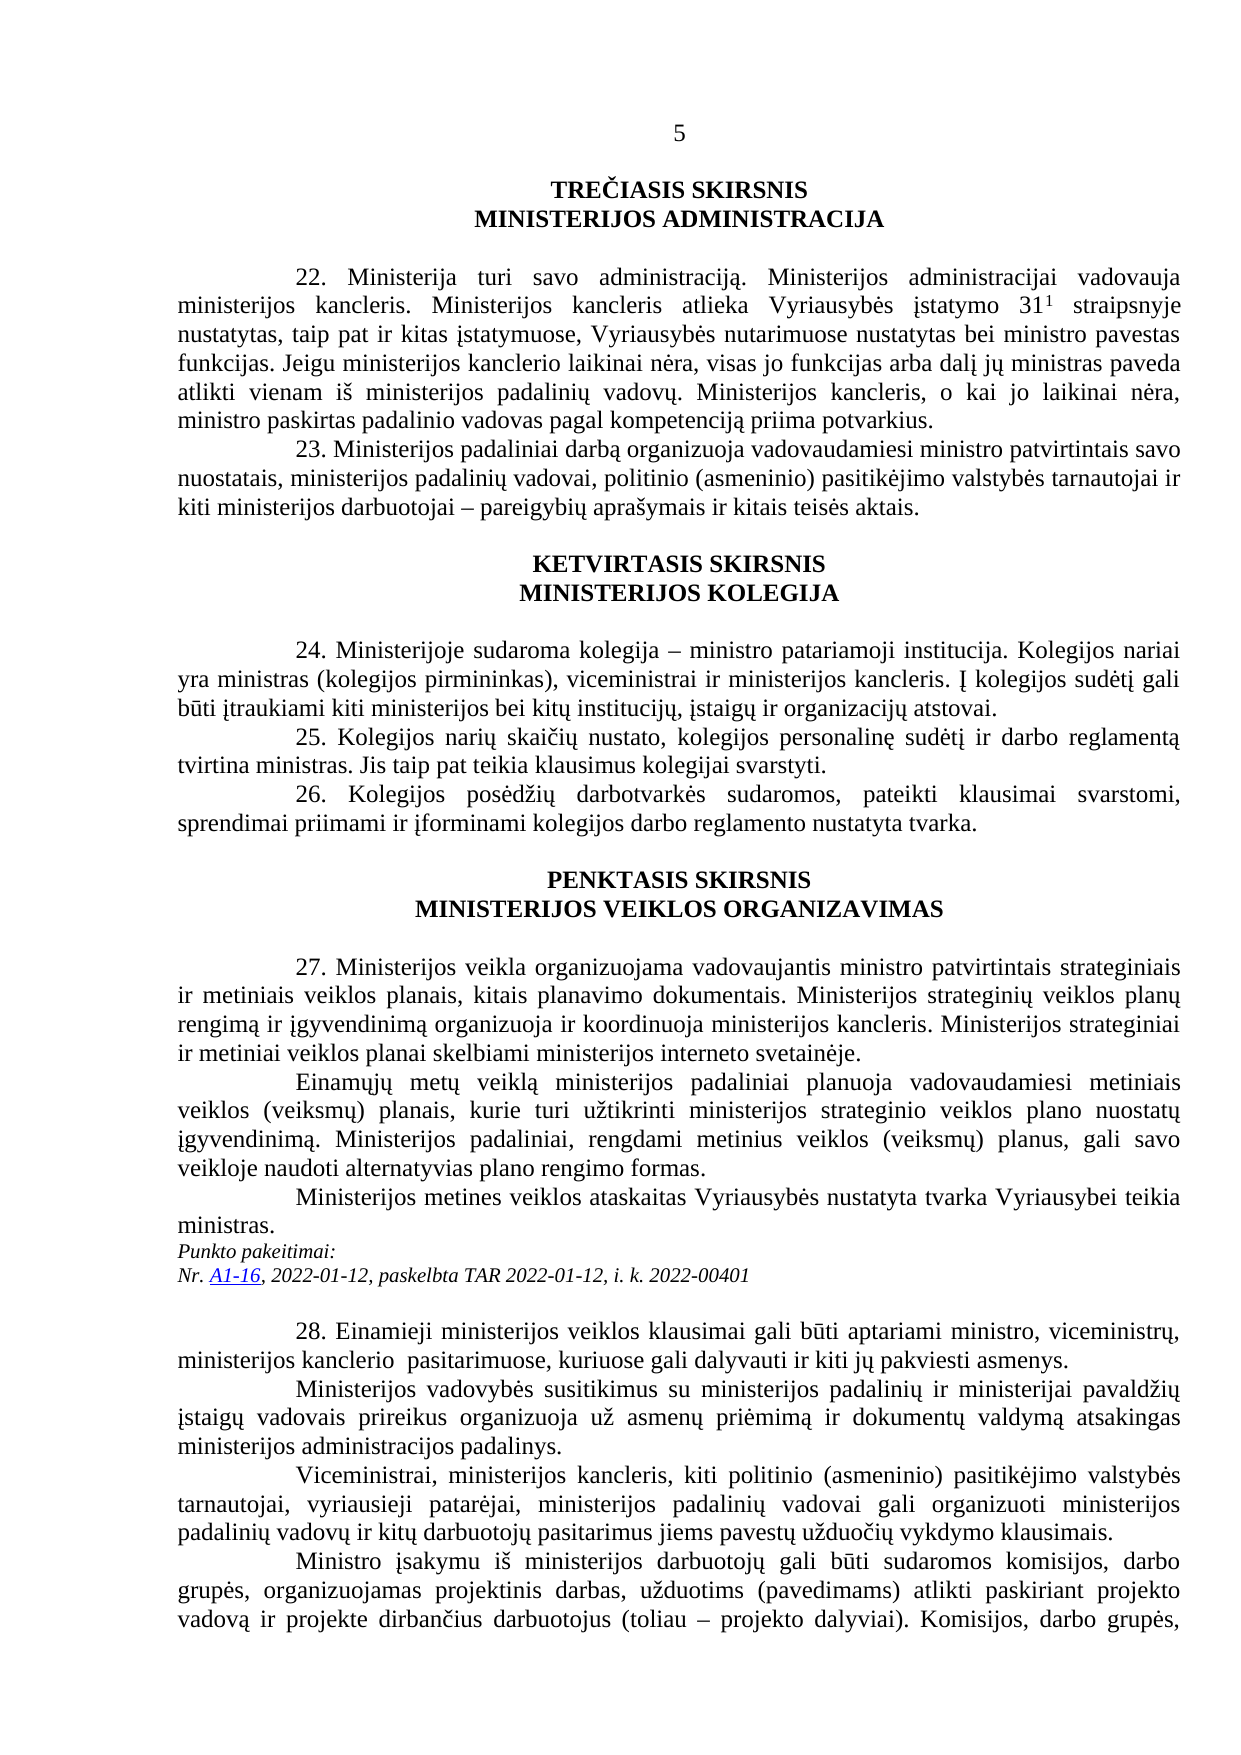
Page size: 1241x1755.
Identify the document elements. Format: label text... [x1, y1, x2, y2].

text Viceministrai, ministerijos kancleris, kiti politinio (asmeninio) pasitikėjimo valstybės tarnautojai, vyriausieji patarėjai, ministerijos padalinių vadovai gali organizuoti ministerijos padalinių vadovų ir kitų darbuotojų pasitarimus jiems pavestų užduočių vykdymo klausimais. [177, 1460, 1181, 1546]
text MINISTERIJOS KOLEGIJA [177, 578, 1181, 607]
text Punkto pakeitimai: [177, 1239, 1181, 1263]
text Ministerijos vadovybės susitikimus su ministerijos padalinių ir ministerijai pavaldžių įstaigų vadovais prireikus organizuoja už asmenų priėmimą ir dokumentų valdymą atsakingas ministerijos administracijos padalinys. [177, 1374, 1181, 1460]
text TREČIASIS SKIRSNIS [177, 176, 1181, 204]
text Nr. A1-16, 2022-01-12, paskelbta TAR 2022-01-12, i. k. 2022-00401 [177, 1263, 1181, 1287]
text Ministro įsakymu iš ministerijos darbuotojų gali būti sudaromos komisijos, darbo grupės, organizuojamas projektinis darbas, užduotims (pavedimams) atlikti paskiriant projekto vadovą ir projekte dirbančius darbuotojus (toliau – projekto dalyviai). Komisijos, darbo grupės, [177, 1546, 1181, 1632]
text 25. Kolegijos narių skaičių nustato, kolegijos personalinę sudėtį ir darbo reglamentą tvirtina ministras. Jis taip pat teikia klausimus kolegijai svarstyti. [177, 722, 1181, 779]
text 22. Ministerija turi savo administraciją. Ministerijos administracijai vadovauja ministerijos kancleris. Ministerijos kancleris atlieka Vyriausybės įstatymo 311 straipsnyje nustatytas, taip pat ir kitas įstatymuose, Vyriausybės nutarimuose nustatytas bei ministro pavestas funkcijas. Jeigu ministerijos kanclerio laikinai nėra, visas jo funkcijas arba dalį jų ministras paveda atlikti vienam iš ministerijos padalinių vadovų. Ministerijos kancleris, o kai jo laikinai nėra, ministro paskirtas padalinio vadovas pagal kompetenciją priima potvarkius. [177, 262, 1181, 434]
text PENKTASIS SKIRSNIS [177, 866, 1181, 894]
text 27. Ministerijos veikla organizuojama vadovaujantis ministro patvirtintais strateginiais ir metiniais veiklos planais, kitais planavimo dokumentais. Ministerijos strateginių veiklos planų rengimą ir įgyvendinimą organizuoja ir koordinuoja ministerijos kancleris. Ministerijos strateginiai ir metiniai veiklos planai skelbiami ministerijos interneto svetainėje. [177, 952, 1181, 1067]
text MINISTERIJOS VEIKLOS ORGANIZAVIMAS [177, 894, 1181, 923]
text 28. Einamieji ministerijos veiklos klausimai gali būti aptariami ministro, viceministrų, ministerijos kanclerio pasitarimuose, kuriuose gali dalyvauti ir kiti jų pakviesti asmenys. [177, 1316, 1181, 1374]
text 24. Ministerijoje sudaroma kolegija – ministro patariamoji institucija. Kolegijos nariai yra ministras (kolegijos pirmininkas), viceministrai ir ministerijos kancleris. Į kolegijos sudėtį gali būti įtraukiami kiti ministerijos bei kitų institucijų, įstaigų ir organizacijų atstovai. [177, 636, 1181, 722]
text 23. Ministerijos padaliniai darbą organizuoja vadovaudamiesi ministro patvirtintais savo nuostatais, ministerijos padalinių vadovai, politinio (asmeninio) pasitikėjimo valstybės tarnautojai ir kiti ministerijos darbuotojai – pareigybių aprašymais ir kitais teisės aktais. [177, 434, 1181, 521]
text MINISTERIJOS ADMINISTRACIJA [177, 204, 1181, 233]
text KETVIRTASIS SKIRSNIS [177, 549, 1181, 578]
text Einamųjų metų veiklą ministerijos padaliniai planuoja vadovaudamiesi metiniais veiklos (veiksmų) planais, kurie turi užtikrinti ministerijos strateginio veiklos plano nuostatų įgyvendinimą. Ministerijos padaliniai, rengdami metinius veiklos (veiksmų) planus, gali savo veikloje naudoti alternatyvias plano rengimo formas. [177, 1067, 1181, 1182]
text 26. Kolegijos posėdžių darbotvarkės sudaromos, pateikti klausimai svarstomi, sprendimai priimami ir įforminami kolegijos darbo reglamento nustatyta tvarka. [177, 779, 1181, 837]
text Ministerijos metines veiklos ataskaitas Vyriausybės nustatyta tvarka Vyriausybei teikia ministras. [177, 1182, 1181, 1239]
